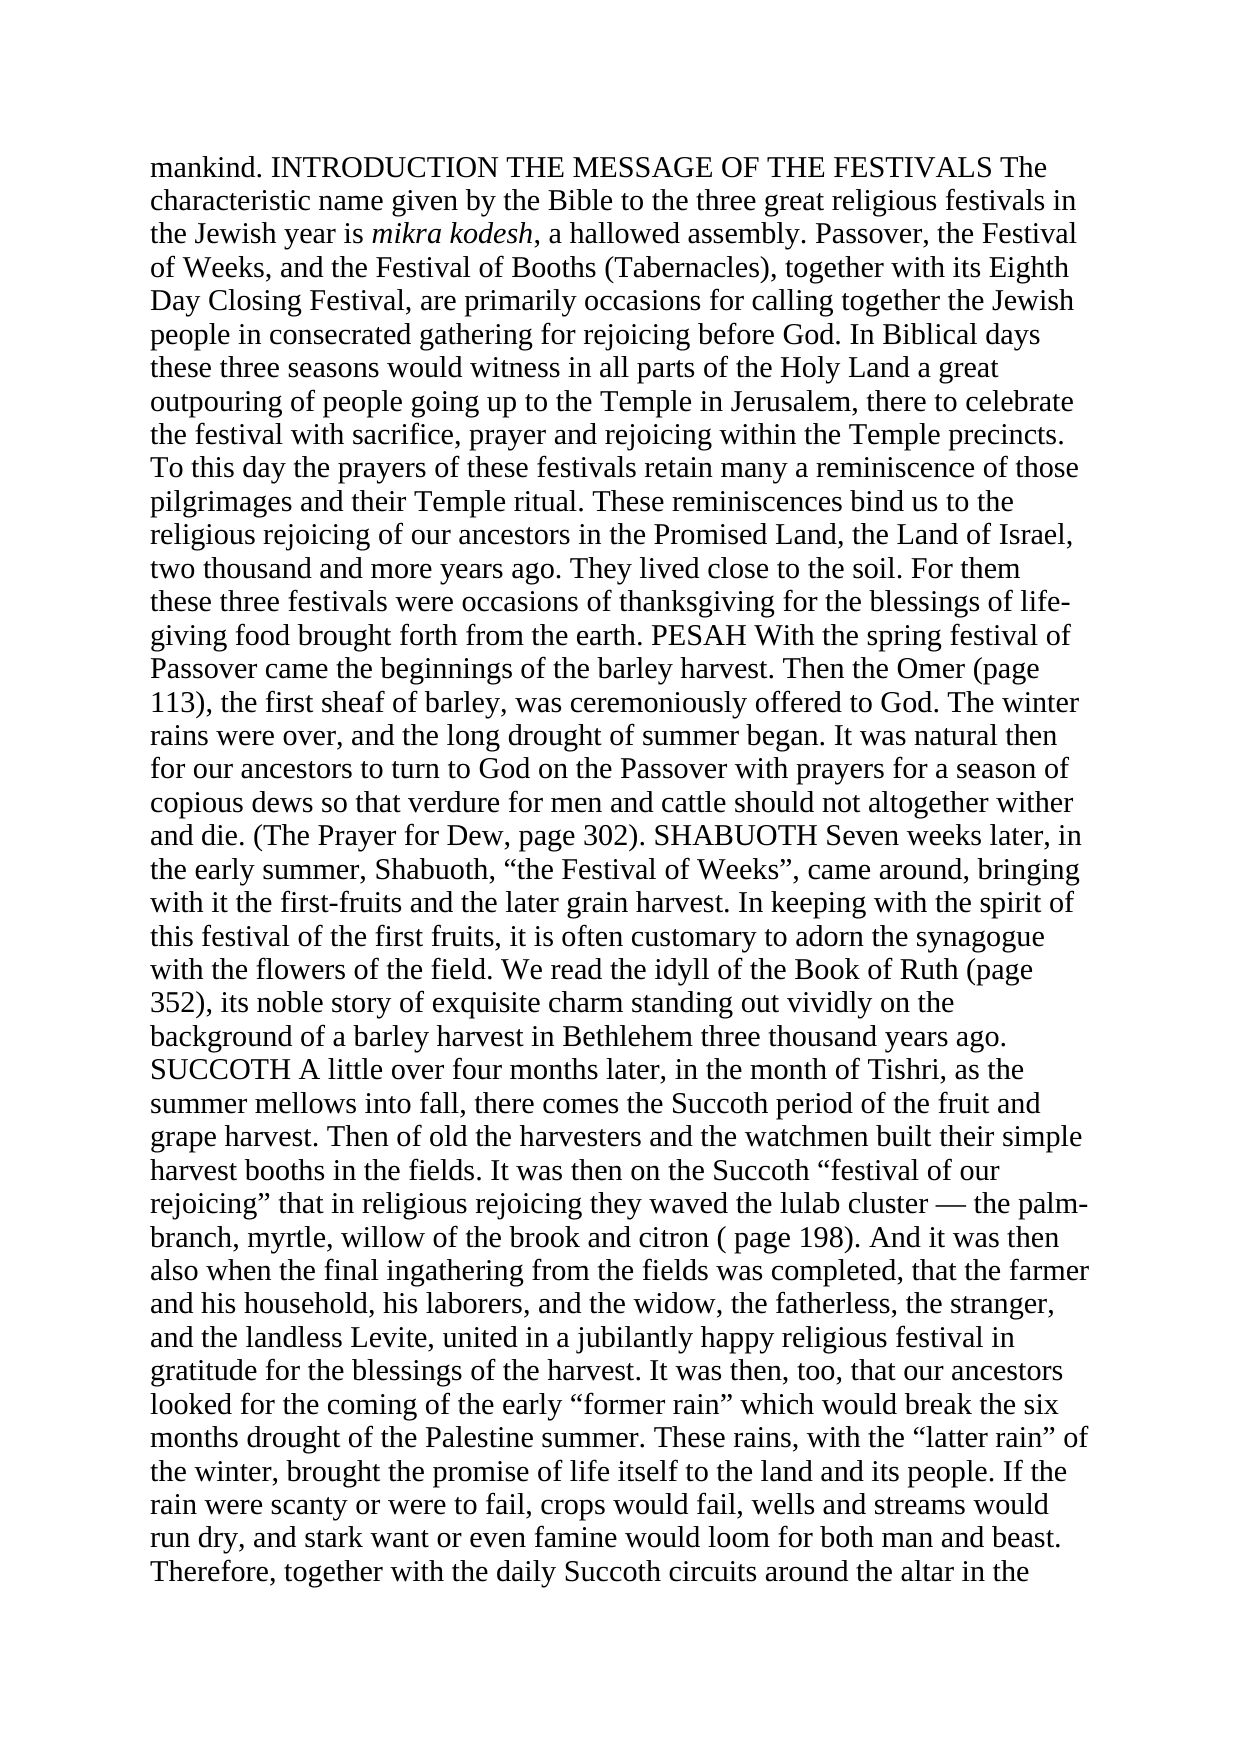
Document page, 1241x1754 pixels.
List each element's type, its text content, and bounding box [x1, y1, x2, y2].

text mankind. INTRODUCTION THE MESSAGE OF THE FESTIVALS The characteristic name given by the Bible to the three great religious festivals in the Jewish year is mikra kodesh, a hallowed assembly. Passover, the Festival of Weeks, and the Festival of Booths (Tabernacles), together with its Eighth Day Closing Festival, are primarily occasions for calling together the Jewish people in consecrated gathering for rejoicing before God. In Biblical days these three seasons would witness in all parts of the Holy Land a great outpouring of people going up to the Temple in Jerusalem, there to celebrate the festival with sacrifice, prayer and rejoicing within the Temple precincts. To this day the prayers of these festivals retain many a reminiscence of those pilgrimages and their Temple ritual. These reminiscences bind us to the religious rejoicing of our ancestors in the Promised Land, the Land of Israel, two thousand and more years ago. They lived close to the soil. For them these three festivals were occasions of thanksgiving for the blessings of life-giving food brought forth from the earth. PESAH With the spring festival of Passover came the beginnings of the barley harvest. Then the Omer (page 113), the first sheaf of barley, was ceremoniously offered to God. The winter rains were over, and the long drought of summer began. It was natural then for our ancestors to turn to God on the Passover with prayers for a season of copious dews so that verdure for men and cattle should not altogether wither and die. (The Prayer for Dew, page 302). SHABUOTH Seven weeks later, in the early summer, Shabuoth, “the Festival of Weeks”, came around, bringing with it the first-fruits and the later grain harvest. In keeping with the spirit of this festival of the first fruits, it is often customary to adorn the synagogue with the flowers of the field. We read the idyll of the Book of Ruth (page 352), its noble story of exquisite charm standing out vividly on the background of a barley harvest in Bethlehem three thousand years ago. SUCCOTH A little over four months later, in the month of Tishri, as the summer mellows into fall, there comes the Succoth period of the fruit and grape harvest. Then of old the harvesters and the watchmen built their simple harvest booths in the fields. It was then on the Succoth “festival of our rejoicing” that in religious rejoicing they waved the lulab cluster — the palm- branch, myrtle, willow of the brook and citron ( page 198). And it was then also when the final ingathering from the fields was completed, that the farmer and his household, his laborers, and the widow, the fatherless, the stranger, and the landless Levite, united in a jubilantly happy religious festival in gratitude for the blessings of the harvest. It was then, too, that our ancestors looked for the coming of the early “former rain” which would break the six months drought of the Palestine summer. These rains, with the “latter rain” of the winter, brought the promise of life itself to the land and its people. If the rain were scanty or were to fail, crops would fail, wells and streams would run dry, and stark want or even famine would loom for both man and beast. Therefore, together with the daily Succoth circuits around the altar in the [150, 150, 1090, 1588]
